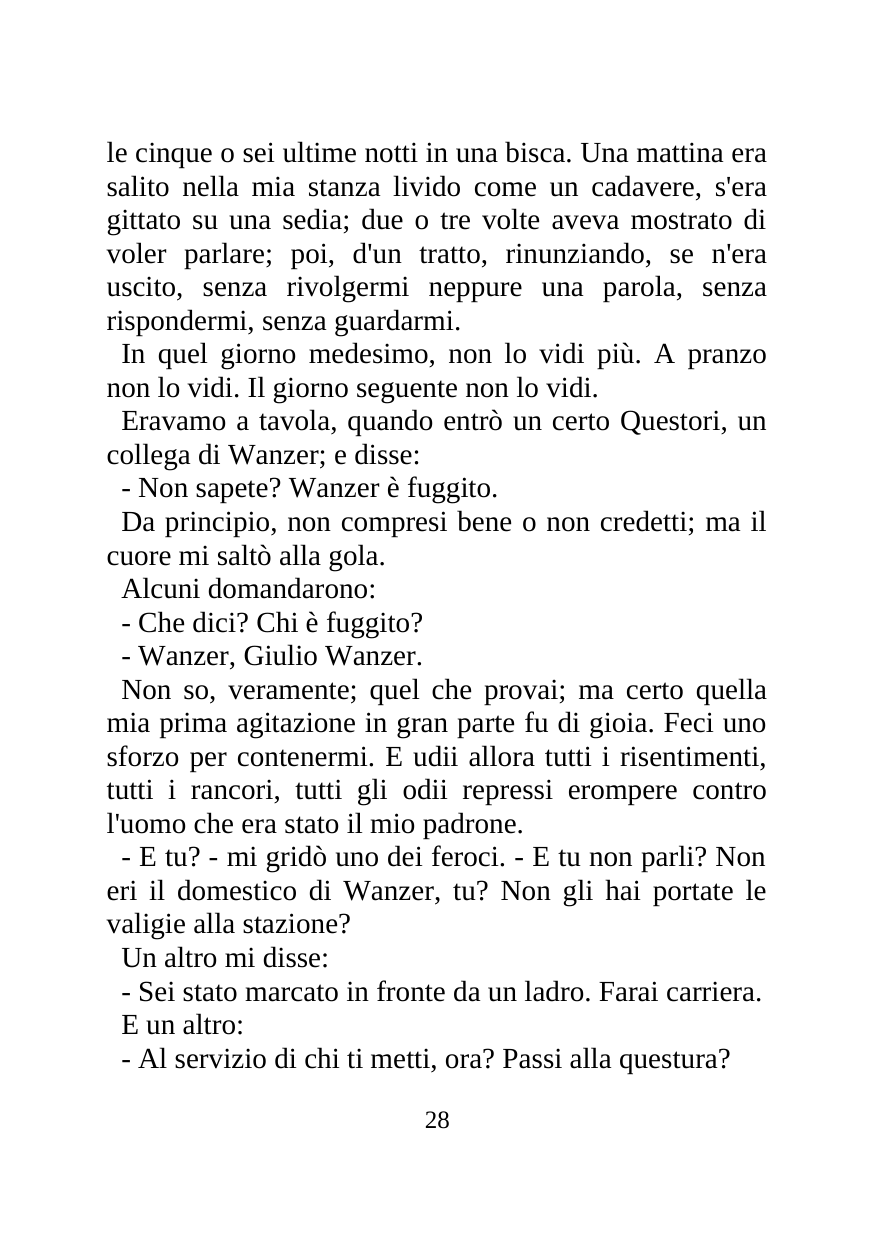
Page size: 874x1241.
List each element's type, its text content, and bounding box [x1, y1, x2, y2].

text - Sei stato marcato in fronte da un ladro. Farai carriera. [106, 974, 768, 1007]
text - Che dici? Chi è fuggito? [106, 605, 768, 638]
text Eravamo a tavola, quando entrò un certo Questori, un collega di Wanzer; e disse: [106, 403, 768, 471]
text - Al servizio di chi ti metti, ora? Passi alla questura? [106, 1041, 768, 1074]
text In quel giorno medesimo, non lo vidi più. A pranzo non lo vidi. Il giorno seguente non lo vidi. [106, 336, 768, 403]
text Alcuni domandarono: [106, 571, 768, 605]
text - E tu? - mi gridò uno dei feroci. - E tu non parli? Non eri il domestico di Wanzer, tu? Non gli hai portate le valigie alla stazione? [106, 839, 768, 940]
text - Wanzer, Giulio Wanzer. [106, 638, 768, 672]
text Da principio, non compresi bene o non credetti; ma il cuore mi saltò alla gola. [106, 504, 768, 571]
text E un altro: [106, 1007, 768, 1041]
text Un altro mi disse: [106, 940, 768, 974]
text Non so, veramente; quel che provai; ma certo quella mia prima agitazione in gran parte fu di gioia. Feci uno sforzo per contenermi. E udii allora tutti i risentimenti, tutti i rancori, tutti gli odii repressi erompere contro l'uomo che era stato il mio padrone. [106, 672, 768, 839]
text - Non sapete? Wanzer è fuggito. [106, 471, 768, 504]
text le cinque o sei ultime notti in una bisca. Una mattina era salito nella mia stanza livido come un cadavere, s'era gittato su una sedia; due o tre volte aveva mostrato di voler parlare; poi, d'un tratto, rinunziando, se n'era uscito, senza rivolgermi neppure una parola, senza rispondermi, senza guardarmi. [106, 135, 768, 336]
